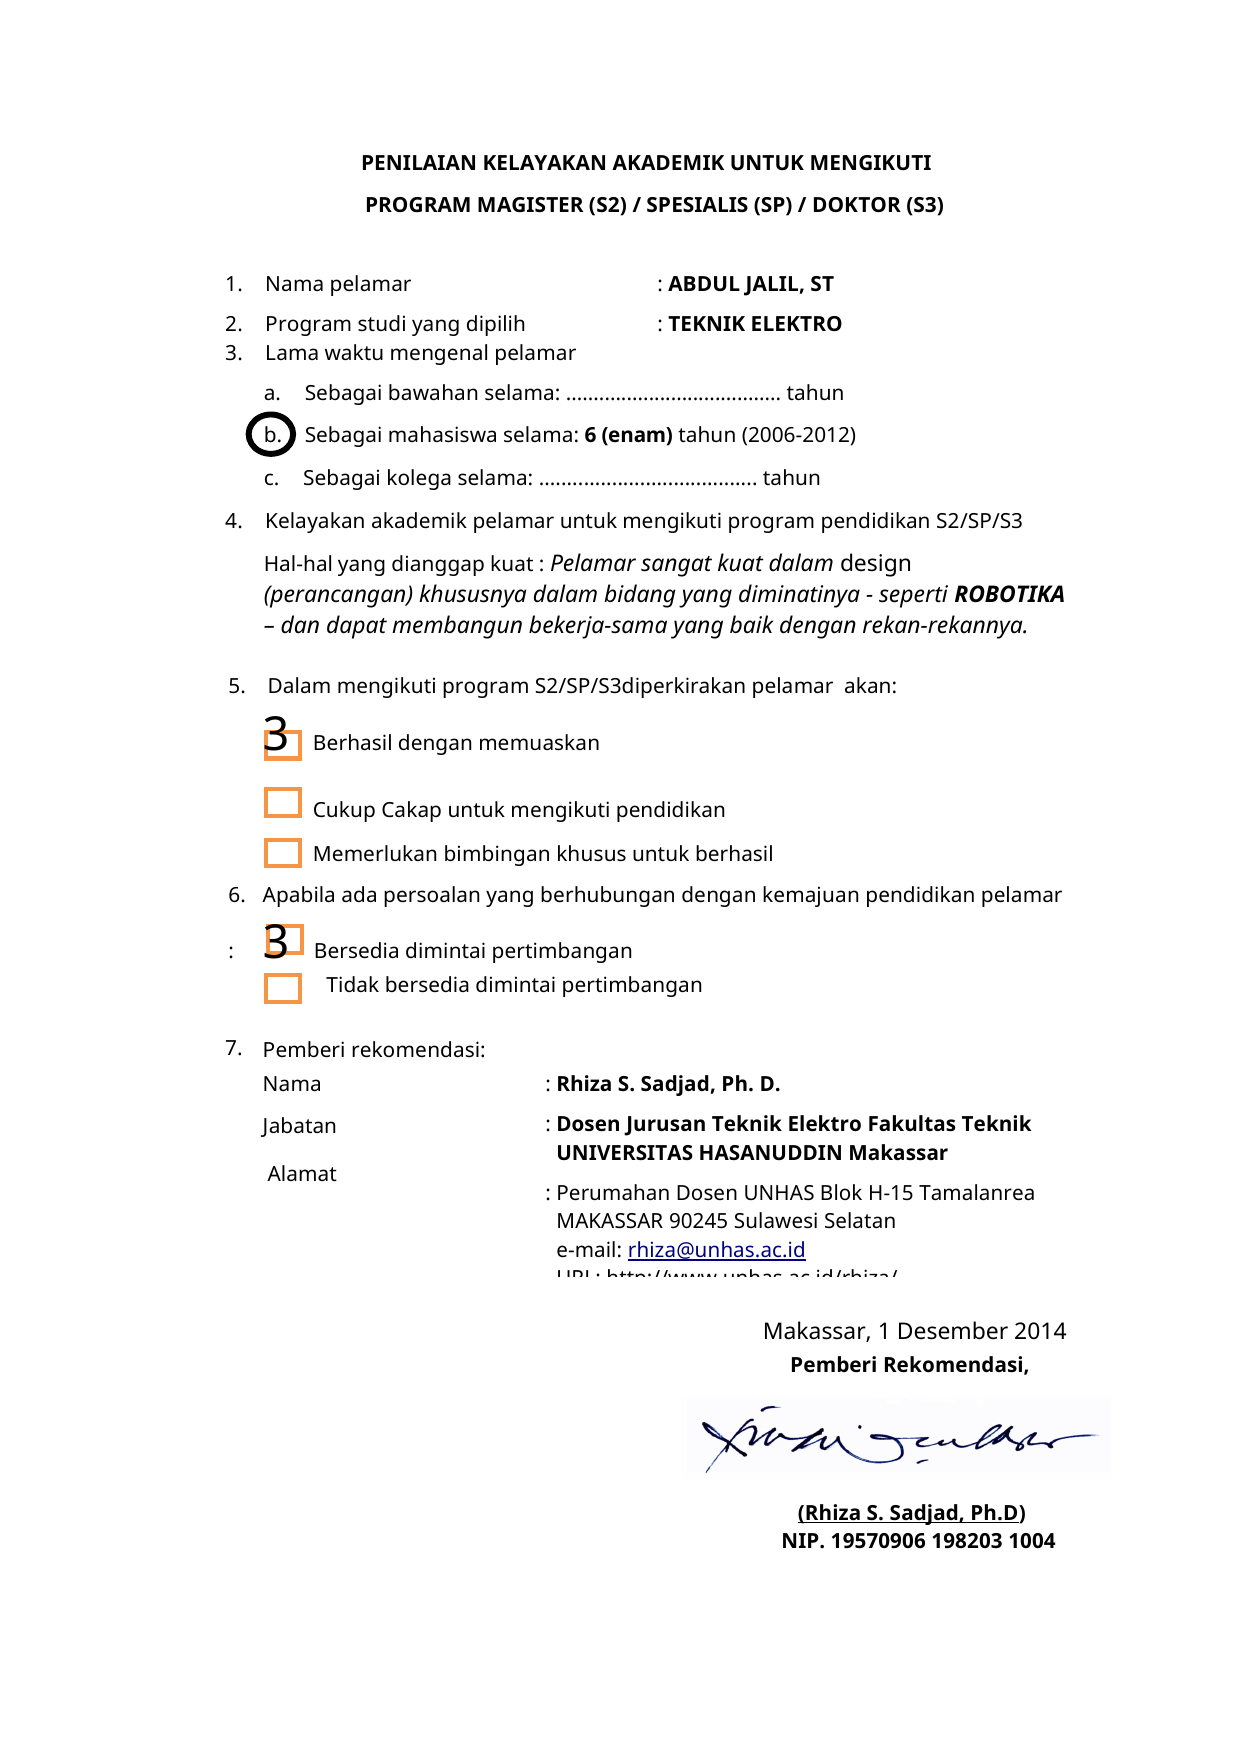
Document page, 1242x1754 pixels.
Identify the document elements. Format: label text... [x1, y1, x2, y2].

table_cell : Rhiza S. Sadjad, Ph. D. : Dosen Jurusan Teknik Elektro Fakultas Teknik UNIVERSITAS HASANUDDIN Makassar : Perumahan Dosen UNHAS Blok H-15 Tamalanrea MAKASSAR 90245 Sulawesi Selatan e-mail: rhiza@unhas.ac.id URL: http://www.unhas.ac.id/rhiza/ [504, 1064, 1060, 1277]
text Hal-hal yang dianggap kuat : Pelamar sangat kuat dalam design (perancangan) khususnya dalam bidang yang diminatinya - seperti ROBOTIKA – dan dapat membangun bekerja-sama yang baik dengan rekan-rekannya. [263, 547, 1067, 640]
text 2. Program studi yang dipilih : TEKNIK ELEKTRO [225, 309, 1067, 338]
text Tidak bersedia dimintai pertimbangan [326, 973, 1067, 996]
picture [681, 1396, 1114, 1480]
table_header [504, 1028, 1060, 1064]
text 3. Lama waktu mengenal pelamar [225, 338, 1067, 366]
table_cell Nama Jabatan Alamat [252, 1064, 504, 1277]
text 3 Berhasil dengan memuaskan [175, 700, 1067, 764]
text Memerlukan bimbingan khusus untuk berhasil [302, 839, 1067, 868]
text 5. Dalam mengikuti program S2/SP/S3diperkirakan pelamar akan: [228, 672, 1067, 700]
text Makassar, 1 Desember 2014 [175, 1315, 1067, 1346]
text Sebagai mahasiswa selama: 6 (enam) tahun (2006-2012) [291, 421, 1067, 449]
table_header 7. [221, 1028, 252, 1064]
text Pemberi Rekomendasi, [175, 1350, 1067, 1378]
text c. Sebagai kolega selama: ....................................... tahun [263, 463, 1067, 492]
table_header Pemberi rekomendasi: [252, 1028, 504, 1064]
text Cukup Cakap untuk mengikuti pendidikan [175, 795, 1067, 823]
text 1. Nama pelamar : ABDUL JALIL, ST [225, 269, 1067, 297]
text [175, 839, 264, 868]
text b. [263, 421, 289, 449]
text 4. Kelayakan akademik pelamar untuk mengikuti program pendidikan S2/SP/S3 [225, 506, 1067, 535]
text (Rhiza S. Sadjad, Ph.D) [175, 1498, 1025, 1526]
text PENILAIAN KELAYAKAN AKADEMIK UNTUK MENGIKUTI PROGRAM MAGISTER (S2) / SPESIALIS (SP) / DOKTOR (S3) [361, 148, 959, 219]
text a. Sebagai bawahan selama: ....................................... tahun [263, 378, 1067, 406]
text 6. Apabila ada persoalan yang berhubungan dengan kemajuan pendidikan pelamar : 3 Bersedia dimintai pertimbangan [228, 880, 1067, 972]
table_cell [221, 1064, 252, 1277]
text NIP. 19570906 198203 1004 [175, 1526, 1067, 1555]
